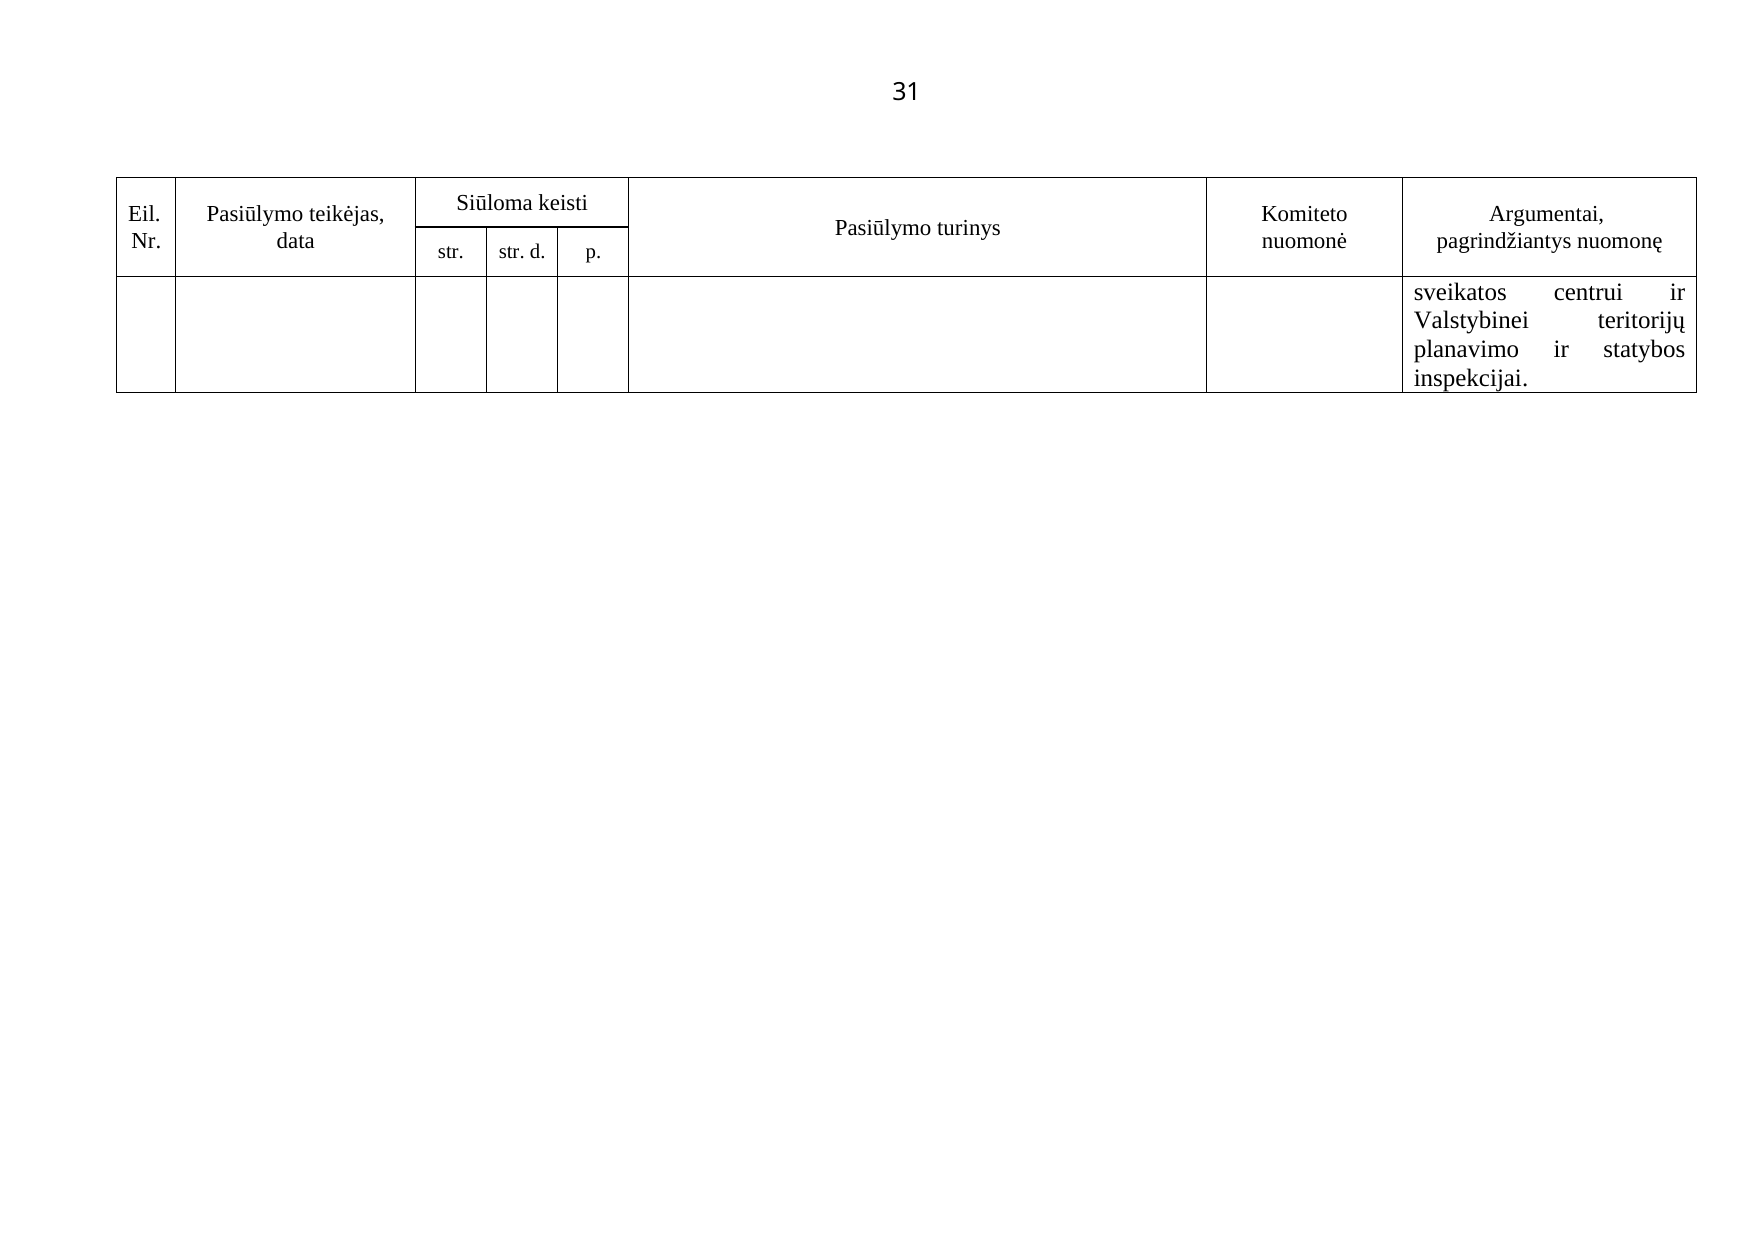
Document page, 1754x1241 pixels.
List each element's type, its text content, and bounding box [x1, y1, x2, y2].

table_cell [117, 277, 175, 392]
table_cell [487, 277, 557, 392]
table_cell str. [416, 228, 486, 276]
table_header Eil. Nr. [117, 178, 175, 276]
table_header Siūloma keisti [416, 178, 628, 226]
table_cell [1207, 277, 1402, 392]
table_header Komiteto nuomonė [1207, 178, 1402, 276]
table_header Pasiūlymo teikėjas, data [176, 178, 415, 276]
table_cell [558, 277, 628, 392]
table_cell str. d. [487, 228, 557, 276]
table_cell p. [558, 228, 628, 276]
table_cell [416, 277, 486, 392]
table_cell [176, 277, 415, 392]
table_header Argumentai, pagrindžiantys nuomonę [1403, 178, 1696, 276]
table_header Pasiūlymo turinys [629, 178, 1206, 276]
